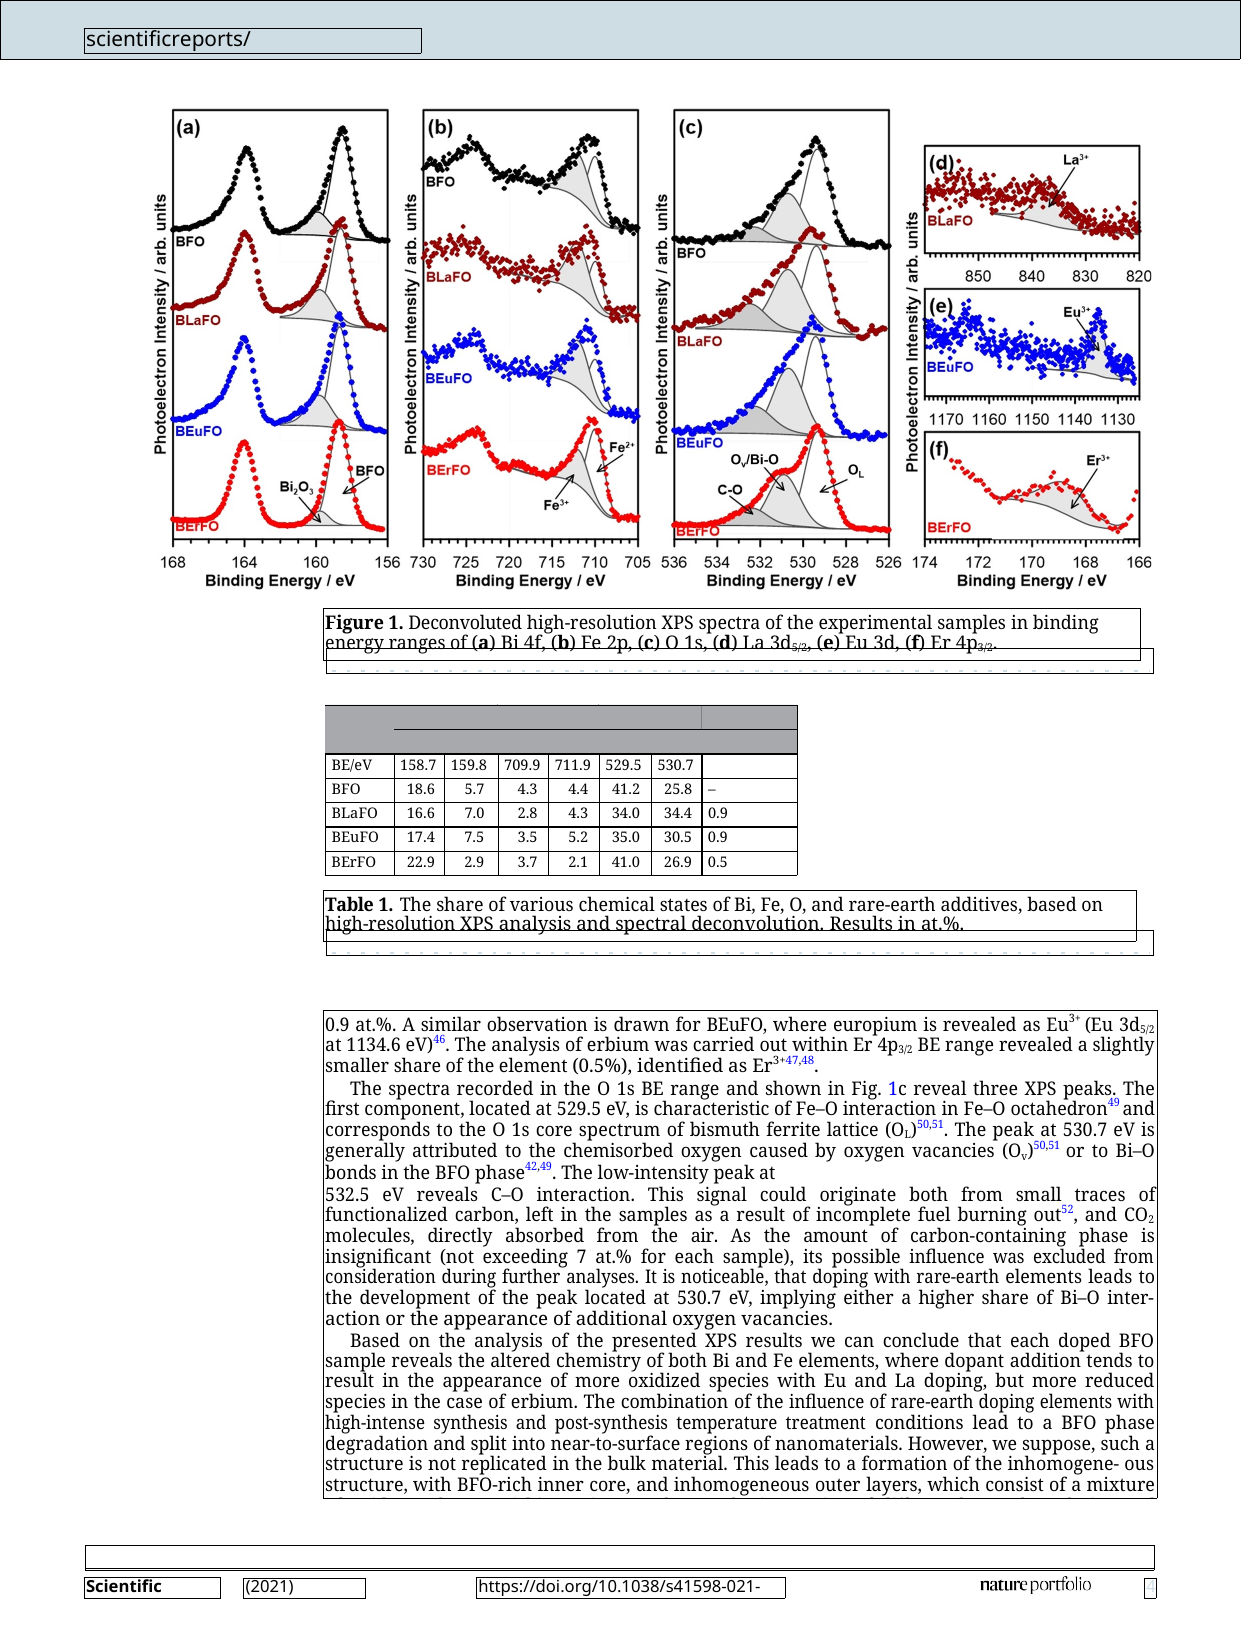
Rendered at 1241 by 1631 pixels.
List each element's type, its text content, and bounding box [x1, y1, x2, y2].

text The spectra recorded in the O 1s BE range and shown in Fig. 1c reveal three XPS peaks. The first component, located at 529.5 eV, is characteristic of Fe–O interaction in Fe–O octahedron49 and corresponds to the O 1s core spectrum of bismuth ferrite lattice (OL)50,51. The peak at 530.7 eV is generally attributed to the chemisorbed oxygen caused by oxygen vacancies (Ov)50,51 or to Bi–O bonds in the BFO phase42,49. The low-intensity peak at [325, 1078, 1155, 1184]
text 5.7 [464, 779, 498, 798]
text 529.5 [605, 755, 651, 774]
text 18.6 [407, 779, 444, 798]
text 3.7 [517, 852, 548, 871]
text 34.0 [612, 803, 651, 823]
text 709.9 [504, 755, 548, 774]
text 0.9 [708, 828, 797, 847]
picture [153, 108, 1152, 590]
text BLaFO [331, 803, 394, 823]
text Table 1. The share of various chemical states of Bi, Fe, O, and rare-earth additives, based on high-resolution XPS analysis and spectral deconvolution. Results in at.%. [325, 895, 1136, 930]
text 532.5 eV reveals C–O interaction. This signal could originate both from small traces of functionalized carbon, left in the samples as a result of incomplete fuel burning out52, and CO2 molecules, directly absorbed from the air. As the amount of carbon-containing phase is insignificant (not exceeding 7 at.% for each sample), its possible influence was excluded from consideration during further analyses. It is noticeable, that doping with rare-earth elements leads to the development of the peak located at 530.7 eV, implying either a higher share of Bi–O inter- action or the appearance of additional oxygen vacancies. [325, 1185, 1155, 1331]
text Scientific Reports | [86, 1578, 220, 1598]
text 41.2 [612, 779, 651, 798]
picture [980, 1576, 1091, 1594]
text 30.5 [664, 828, 701, 847]
text 158.7 [400, 755, 444, 774]
text 0.5 [708, 852, 797, 871]
text – [708, 779, 797, 798]
text BE/eV [331, 755, 394, 774]
text 2.1 [568, 852, 599, 871]
text 2.8 [517, 803, 548, 823]
text 0.9 [708, 803, 797, 823]
text Figure 1. Deconvoluted high-resolution XPS spectra of the experimental samples in binding energy ranges of (a) Bi 4f, (b) Fe 2p, (c) O 1s, (d) La 3d5/2, (e) Eu 3d, (f) Er 4p3/2. [325, 613, 1139, 648]
text 711.9 [554, 755, 599, 774]
text Based on the analysis of the presented XPS results we can conclude that each doped BFO sample reveals the altered chemistry of both Bi and Fe elements, where dopant addition tends to result in the appearance of more oxidized species with Eu and La doping, but more reduced species in the case of erbium. The combination of the influence of rare-earth doping elements with high-intense synthesis and post-synthesis temperature treatment conditions lead to a BFO phase degradation and split into near-to-surface regions of nanomaterials. However, we suppose, such a structure is not replicated in the bulk material. This leads to a formation of the inhomogene- ous structure, with BFO-rich inner core, and inhomogeneous outer layers, which consist of a mixture of oxides and non-stoichiometric BFO phases. The interaction of different layers, boundaries, and phases in the described complex structure could influence the properties of the BREFO nanopowders changing their electrical and magnetic surface- and bulk-related characteristics, as described in the text below. [325, 1331, 1155, 1498]
text 4.4 [568, 779, 599, 798]
text (2021) 11:22746 | [245, 1579, 365, 1598]
text Figure 1. Deconvoluted high-resolution XPS spectra of the experimental samples in binding energy ranges of (a) Bi 4f, (b) Fe 2p, (c) O 1s, (d) La 3d5/2, (e) Eu 3d, (f) Er 4p3/2. [327, 649, 1139, 655]
text 35.0 [612, 828, 651, 847]
text 530.7 [657, 755, 701, 774]
text 34.4 [664, 803, 701, 823]
text 2.9 [464, 852, 498, 871]
text 3.5 [517, 828, 548, 847]
text 26.9 [664, 852, 701, 871]
text [327, 931, 1136, 936]
text 7.5 [464, 828, 498, 847]
text 22.9 [407, 852, 444, 871]
text 0.9 at.%. A similar observation is drawn for BEuFO, where europium is revealed as Eu3+ (Eu 3d5/2 at 1134.6 eV)46. The analysis of erbium was carried out within Er 4p3/2 BE range revealed a slightly smaller share of the element (0.5%), identified as Er3+47,48. [325, 1014, 1155, 1078]
text https://doi.org/10.1038/s41598-021-01983-z [478, 1578, 785, 1598]
text 25.8 [664, 779, 701, 798]
text www.nature.com/scientificreports/ [86, 29, 421, 53]
text 4.3 [568, 803, 599, 823]
text BFO [331, 779, 394, 798]
text 5.2 [568, 828, 599, 847]
text BEuFO [331, 828, 394, 847]
text 41.0 [612, 852, 651, 871]
text 4.3 [517, 779, 548, 798]
text BErFO [331, 852, 394, 871]
text 159.8 [451, 755, 498, 774]
text 7.0 [464, 803, 498, 823]
text 17.4 [407, 828, 444, 847]
text 4 [1146, 1579, 1156, 1596]
text 16.6 [407, 803, 444, 823]
